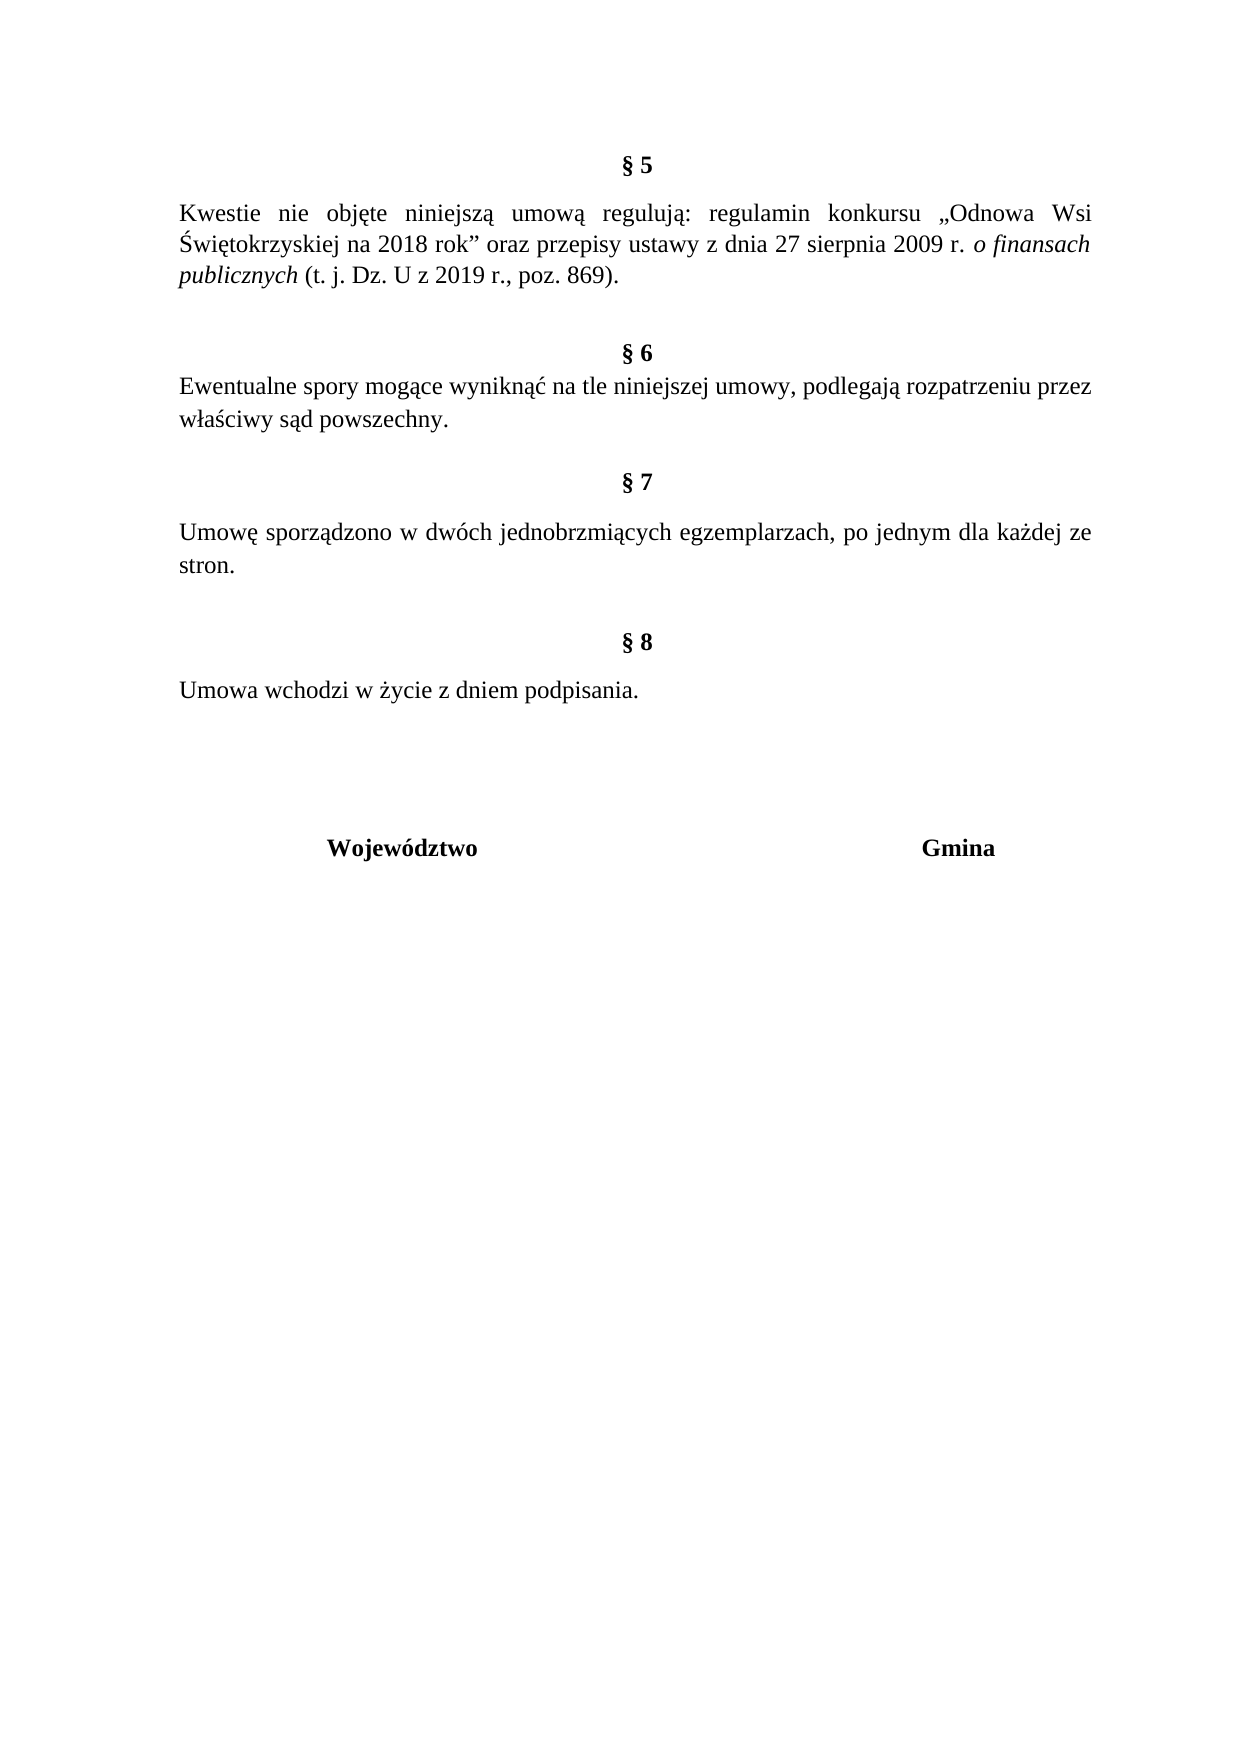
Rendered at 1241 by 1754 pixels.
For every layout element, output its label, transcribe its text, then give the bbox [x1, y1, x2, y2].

text Kwestie nie objęte niniejszą umową regulują: regulamin konkursu „Odnowa Wsi Świętokrzyskiej na 2018 rok” oraz przepisy ustawy z dnia 27 sierpnia 2009 r. o finansach publicznych (t. j. Dz. U z 2019 r., poz. 869). [179, 196, 1093, 289]
text § 8 [179, 625, 1093, 656]
text § 5 [179, 148, 1093, 179]
text Umowa wchodzi w życie z dniem podpisania. [179, 673, 1093, 704]
text § 7 [179, 464, 1093, 496]
text Umowę sporządzono w dwóch jednobrzmiących egzemplarzach, po jednym dla każdej ze stron. [179, 512, 1093, 579]
text § 6 [179, 335, 1093, 366]
text Ewentualne spory mogące wyniknąć na tle niniejszej umowy, podlegają rozpatrzeniu przez właściwy sąd powszechny. [179, 366, 1093, 433]
text Województwo Gmina [179, 833, 1093, 905]
